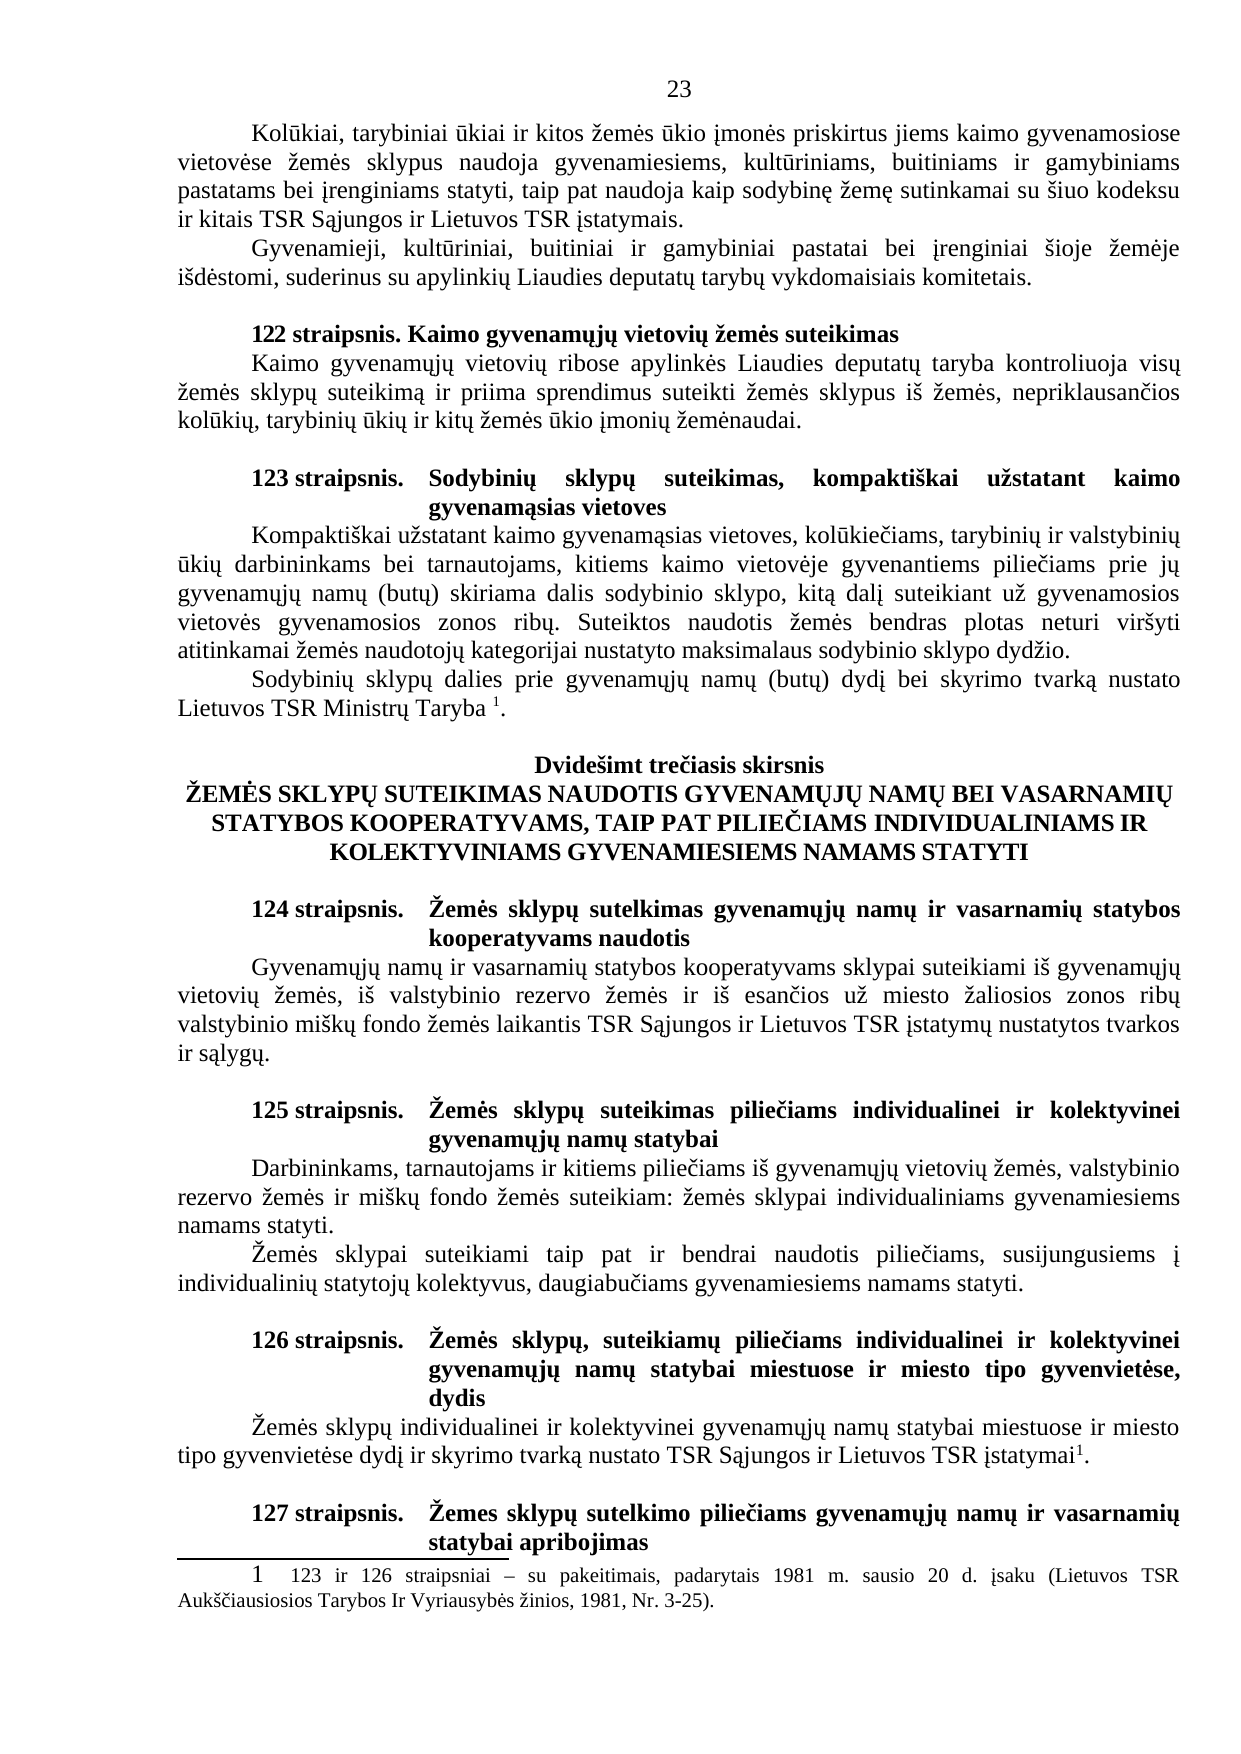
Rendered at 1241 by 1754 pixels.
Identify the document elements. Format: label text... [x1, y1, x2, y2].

text 122 straipsnis. Kaimo gyvenamųjų vietovių žemės suteikimas [177, 319, 1181, 348]
text Darbininkams, tarnautojams ir kitiems piliečiams iš gyvenamųjų vietovių žemės, valstybinio rezervo žemės ir miškų fondo žemės suteikiam: žemės sklypai individualiniams gyvenamiesiems namams statyti. [177, 1153, 1181, 1239]
text Gyvenamieji, kultūriniai, buitiniai ir gamybiniai pastatai bei įrenginiai šioje žemėje išdėstomi, suderinus su apylinkių Liaudies deputatų tarybų vykdomaisiais komitetais. [177, 233, 1181, 291]
text Žemės sklypų individualinei ir kolektyvinei gyvenamųjų namų statybai miestuose ir miesto tipo gyvenvietėse dydį ir skyrimo tvarką nustato TSR Sąjungos ir Lietuvos TSR įstatymai1. [177, 1412, 1181, 1469]
text Žemės sklypai suteikiami taip pat ir bendrai naudotis piliečiams, susijungusiems į individualinių statytojų kolektyvus, daugiabučiams gyvenamiesiems namams statyti. [177, 1239, 1181, 1297]
text Kolūkiai, tarybiniai ūkiai ir kitos žemės ūkio įmonės priskirtus jiems kaimo gyvenamosiose vietovėse žemės sklypus naudoja gyvenamiesiems, kultūriniams, buitiniams ir gamybiniams pastatams bei įrenginiams statyti, taip pat naudoja kaip sodybinę žemę sutinkamai su šiuo kodeksu ir kitais TSR Sąjungos ir Lietuvos TSR įstatymais. [177, 118, 1181, 233]
text 124 straipsnis. Žemės sklypų sutelkimas gyvenamųjų namų ir vasarnamių statybos kooperatyvams naudotis [251, 894, 1181, 952]
text ŽEMĖS SKLYPŲ SUTEIKIMAS NAUDOTIS GYVENAMŲJŲ NAMŲ BEI VASARNAMIŲ STATYBOS KOOPERATYVAMS, TAIP PAT PILIEČIAMS INDIVIDUALINIAMS IR KOLEKTYVINIAMS GYVENAMIESIEMS NAMAMS STATYTI [177, 779, 1181, 866]
text Dvidešimt trečiasis skirsnis [177, 751, 1181, 779]
text Kaimo gyvenamųjų vietovių ribose apylinkės Liaudies deputatų taryba kontroliuoja visų žemės sklypų suteikimą ir priima sprendimus suteikti žemės sklypus iš žemės, nepriklausančios kolūkių, tarybinių ūkių ir kitų žemės ūkio įmonių žemėnaudai. [177, 348, 1181, 434]
text 126 straipsnis. Žemės sklypų, suteikiamų piliečiams individualinei ir kolektyvinei gyvenamųjų namų statybai miestuose ir miesto tipo gyvenvietėse, dydis [251, 1326, 1181, 1412]
text 125 straipsnis. Žemės sklypų suteikimas piliečiams individualinei ir kolektyvinei gyvenamųjų namų statybai [251, 1096, 1181, 1153]
text 127 straipsnis. Žemes sklypų sutelkimo piliečiams gyvenamųjų namų ir vasarnamių statybai apribojimas [251, 1498, 1181, 1556]
text Sodybinių sklypų dalies prie gyvenamųjų namų (butų) dydį bei skyrimo tvarką nustato Lietuvos TSR Ministrų Taryba . [177, 664, 1181, 722]
text Kompaktiškai užstatant kaimo gyvenamąsias vietoves, kolūkiečiams, tarybinių ir valstybinių ūkių darbininkams bei tarnautojams, kitiems kaimo vietovėje gyvenantiems piliečiams prie jų gyvenamųjų namų (butų) skiriama dalis sodybinio sklypo, kitą dalį suteikiant už gyvenamosios vietovės gyvenamosios zonos ribų. Suteiktos naudotis žemės bendras plotas neturi viršyti atitinkamai žemės naudotojų kategorijai nustatyto maksimalaus sodybinio sklypo dydžio. [177, 521, 1181, 664]
text 123 ir 126 straipsniai – su pakeitimais, padarytais 1981 m. sausio 20 d. įsaku (Lietuvos TSR Aukščiausiosios Tarybos Ir Vyriausybės žinios, 1981, Nr. 3-25). [177, 1559, 1181, 1612]
text Gyvenamųjų namų ir vasarnamių statybos kooperatyvams sklypai suteikiami iš gyvenamųjų vietovių žemės, iš valstybinio rezervo žemės ir iš esančios už miesto žaliosios zonos ribų valstybinio miškų fondo žemės laikantis TSR Sąjungos ir Lietuvos TSR įstatymų nustatytos tvarkos ir sąlygų. [177, 952, 1181, 1067]
text 123 straipsnis. Sodybinių sklypų suteikimas, kompaktiškai užstatant kaimo gyvenamąsias vietoves [251, 463, 1181, 521]
